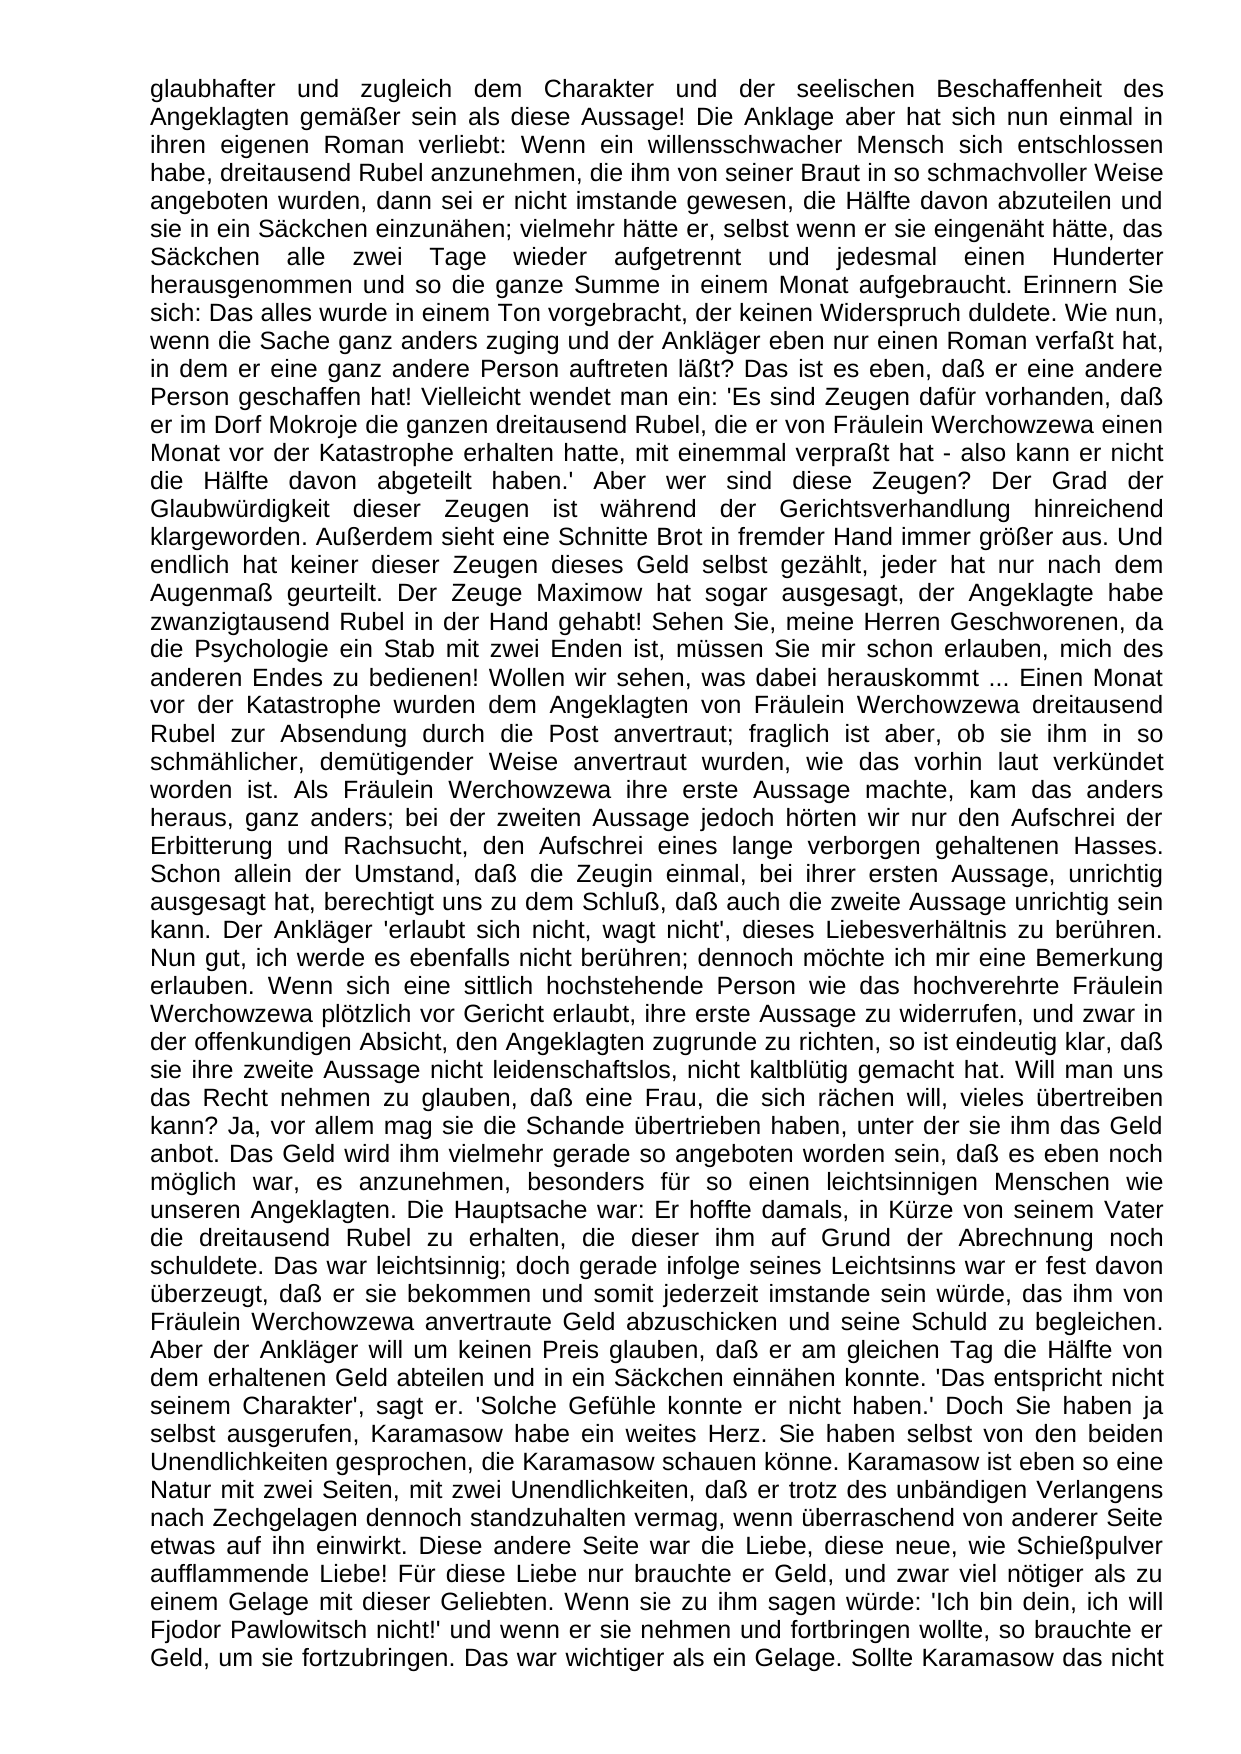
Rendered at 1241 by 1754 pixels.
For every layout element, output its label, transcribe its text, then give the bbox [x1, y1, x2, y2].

text glaubhafter und zugleich dem Charakter und der seelischen Beschaffenheit des Angeklagten gemäßer sein als diese Aussage! Die Anklage aber hat sich nun einmal in ihren eigenen Roman verliebt: Wenn ein willensschwacher Mensch sich entschlossen habe, dreitausend Rubel anzunehmen, die ihm von seiner Braut in so schmachvoller Weise angeboten wurden, dann sei er nicht imstande gewesen, die Hälfte davon abzuteilen und sie in ein Säckchen einzunähen; vielmehr hätte er, selbst wenn er sie eingenäht hätte, das Säckchen alle zwei Tage wieder aufgetrennt und jedesmal einen Hunderter herausgenommen und so die ganze Summe in einem Monat aufgebraucht. Erinnern Sie sich: Das alles wurde in einem Ton vorgebracht, der keinen Widerspruch duldete. Wie nun, wenn die Sache ganz anders zuging und der Ankläger eben nur einen Roman verfaßt hat, in dem er eine ganz andere Person auftreten läßt? Das ist es eben, daß er eine andere Person geschaffen hat! Vielleicht wendet man ein: 'Es sind Zeugen dafür vorhanden, daß er im Dorf Mokroje die ganzen dreitausend Rubel, die er von Fräulein Werchowzewa einen Monat vor der Katastrophe erhalten hatte, mit einemmal verpraßt hat - also kann er nicht die Hälfte davon abgeteilt haben.' Aber wer sind diese Zeugen? Der Grad der Glaubwürdigkeit dieser Zeugen ist während der Gerichtsverhandlung hinreichend klargeworden. Außerdem sieht eine Schnitte Brot in fremder Hand immer größer aus. Und endlich hat keiner dieser Zeugen dieses Geld selbst gezählt, jeder hat nur nach dem Augenmaß geurteilt. Der Zeuge Maximow hat sogar ausgesagt, der Angeklagte habe zwanzigtausend Rubel in der Hand gehabt! Sehen Sie, meine Herren Geschworenen, da die Psychologie ein Stab mit zwei Enden ist, müssen Sie mir schon erlauben, mich des anderen Endes zu bedienen! Wollen wir sehen, was dabei herauskommt ... Einen Monat vor der Katastrophe wurden dem Angeklagten von Fräulein Werchowzewa dreitausend Rubel zur Absendung durch die Post anvertraut; fraglich ist aber, ob sie ihm in so schmählicher, demütigender Weise anvertraut wurden, wie das vorhin laut verkündet worden ist. Als Fräulein Werchowzewa ihre erste Aussage machte, kam das anders heraus, ganz anders; bei der zweiten Aussage jedoch hörten wir nur den Aufschrei der Erbitterung und Rachsucht, den Aufschrei eines lange verborgen gehaltenen Hasses. Schon allein der Umstand, daß die Zeugin einmal, bei ihrer ersten Aussage, unrichtig ausgesagt hat, berechtigt uns zu dem Schluß, daß auch die zweite Aussage unrichtig sein kann. Der Ankläger 'erlaubt sich nicht, wagt nicht', dieses Liebesverhältnis zu berühren. Nun gut, ich werde es ebenfalls nicht berühren; dennoch möchte ich mir eine Bemerkung erlauben. Wenn sich eine sittlich hochstehende Person wie das hochverehrte Fräulein Werchowzewa plötzlich vor Gericht erlaubt, ihre erste Aussage zu widerrufen, und zwar in der offenkundigen Absicht, den Angeklagten zugrunde zu richten, so ist eindeutig klar, daß sie ihre zweite Aussage nicht leidenschaftslos, nicht kaltblütig gemacht hat. Will man uns das Recht nehmen zu glauben, daß eine Frau, die sich rächen will, vieles übertreiben kann? Ja, vor allem mag sie die Schande übertrieben haben, unter der sie ihm das Geld anbot. Das Geld wird ihm vielmehr gerade so angeboten worden sein, daß es eben noch möglich war, es anzunehmen, besonders für so einen leichtsinnigen Menschen wie unseren Angeklagten. Die Hauptsache war: Er hoffte damals, in Kürze von seinem Vater die dreitausend Rubel zu erhalten, die dieser ihm auf Grund der Abrechnung noch schuldete. Das war leichtsinnig; doch gerade infolge seines Leichtsinns war er fest davon überzeugt, daß er sie bekommen und somit jederzeit imstande sein würde, das ihm von Fräulein Werchowzewa anvertraute Geld abzuschicken und seine Schuld zu begleichen. Aber der Ankläger will um keinen Preis glauben, daß er am gleichen Tag die Hälfte von dem erhaltenen Geld abteilen und in ein Säckchen einnähen konnte. 'Das entspricht nicht seinem Charakter', sagt er. 'Solche Gefühle konnte er nicht haben.' Doch Sie haben ja selbst ausgerufen, Karamasow habe ein weites Herz. Sie haben selbst von den beiden Unendlichkeiten gesprochen, die Karamasow schauen könne. Karamasow ist eben so eine Natur mit zwei Seiten, mit zwei Unendlichkeiten, daß er trotz des unbändigen Verlangens nach Zechgelagen dennoch standzuhalten vermag, wenn überraschend von anderer Seite etwas auf ihn einwirkt. Diese andere Seite war die Liebe, diese neue, wie Schießpulver aufflammende Liebe! Für diese Liebe nur brauchte er Geld, und zwar viel nötiger als zu einem Gelage mit dieser Geliebten. Wenn sie zu ihm sagen würde: 'Ich bin dein, ich will Fjodor Pawlowitsch nicht!' und wenn er sie nehmen und fortbringen wollte, so brauchte er Geld, um sie fortzubringen. Das war wichtiger als ein Gelage. Sollte Karamasow das nicht [150, 75, 1166, 1672]
